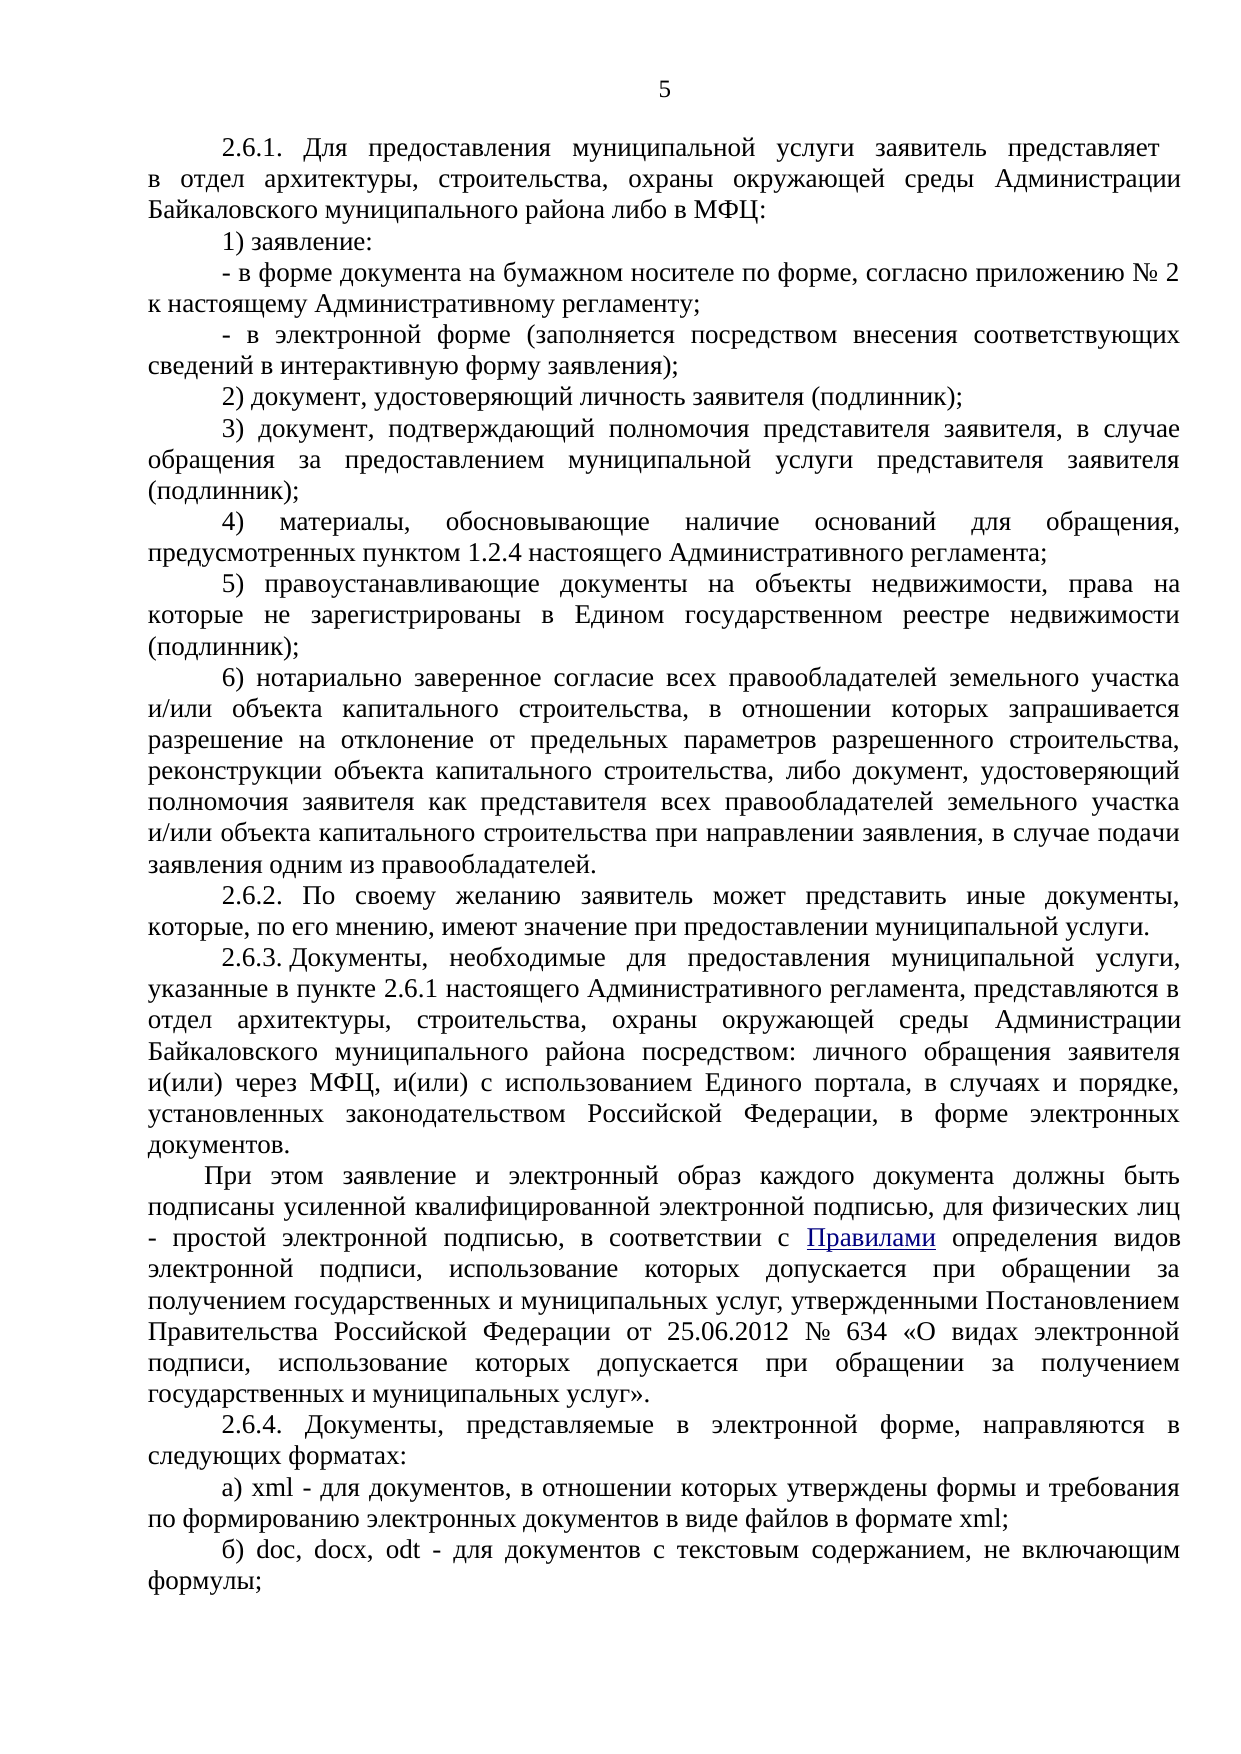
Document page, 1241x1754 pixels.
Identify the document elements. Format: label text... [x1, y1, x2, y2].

text 2.6.4. Документы, представляемые в электронной форме, направляются в следующих форматах: [148, 1408, 1181, 1471]
text 2.6.3. Документы, необходимые для предоставления муниципальной услуги, указанные в пункте 2.6.1 настоящего Административного регламента, представляются в отдел архитектуры, строительства, охраны окружающей среды Администрации Байкаловского муниципального района посредством: личного обращения заявителя и(или) через МФЦ, и(или) с использованием Единого портала, в случаях и порядке, установленных законодательством Российской Федерации, в форме электронных документов. [148, 941, 1181, 1159]
text 5) правоустанавливающие документы на объекты недвижимости, права на которые не зарегистрированы в Едином государственном реестре недвижимости (подлинник); [148, 567, 1181, 661]
text б) doc, docx, odt - для документов с текстовым содержанием, не включающим формулы; [148, 1533, 1181, 1595]
text 2.6.2. По своему желанию заявитель может представить иные документы, которые, по его мнению, имеют значение при предоставлении муниципальной услуги. [148, 879, 1181, 941]
text 1) заявление: [148, 225, 1181, 256]
text 3) документ, подтверждающий полномочия представителя заявителя, в случае обращения за предоставлением муниципальной услуги представителя заявителя (подлинник); [148, 412, 1181, 505]
text 2) документ, удостоверяющий личность заявителя (подлинник); [148, 381, 1181, 412]
text 4) материалы, обосновывающие наличие оснований для обращения, предусмотренных пунктом 1.2.4 настоящего Административного регламента; [148, 505, 1181, 567]
text 2.6.1. Для предоставления муниципальной услуги заявитель представляет в отдел архитектуры, строительства, охраны окружающей среды Администрации Байкаловского муниципального района либо в МФЦ: [148, 131, 1181, 225]
text 6) нотариально заверенное согласие всех правообладателей земельного участка и/или объекта капитального строительства, в отношении которых запрашивается разрешение на отклонение от предельных параметров разрешенного строительства, реконструкции объекта капитального строительства, либо документ, удостоверяющий полномочия заявителя как представителя всех правообладателей земельного участка и/или объекта капитального строительства при направлении заявления, в случае подачи заявления одним из правообладателей. [148, 661, 1181, 879]
text - в форме документа на бумажном носителе по форме, согласно приложению № 2 к настоящему Административному регламенту; [148, 256, 1181, 318]
text При этом заявление и электронный образ каждого документа должны быть подписаны усиленной квалифицированной электронной подписью, для физических лиц - простой электронной подписью, в соответствии с Правилами определения видов электронной подписи, использование которых допускается при обращении за получением государственных и муниципальных услуг, утвержденными Постановлением Правительства Российской Федерации от 25.06.2012 № 634 «О видах электронной подписи, использование которых допускается при обращении за получением государственных и муниципальных услуг». [148, 1159, 1181, 1408]
text а) xml - для документов, в отношении которых утверждены формы и требования по формированию электронных документов в виде файлов в формате xml; [148, 1471, 1181, 1533]
text - в электронной форме (заполняется посредством внесения соответствующих сведений в интерактивную форму заявления); [148, 318, 1181, 381]
